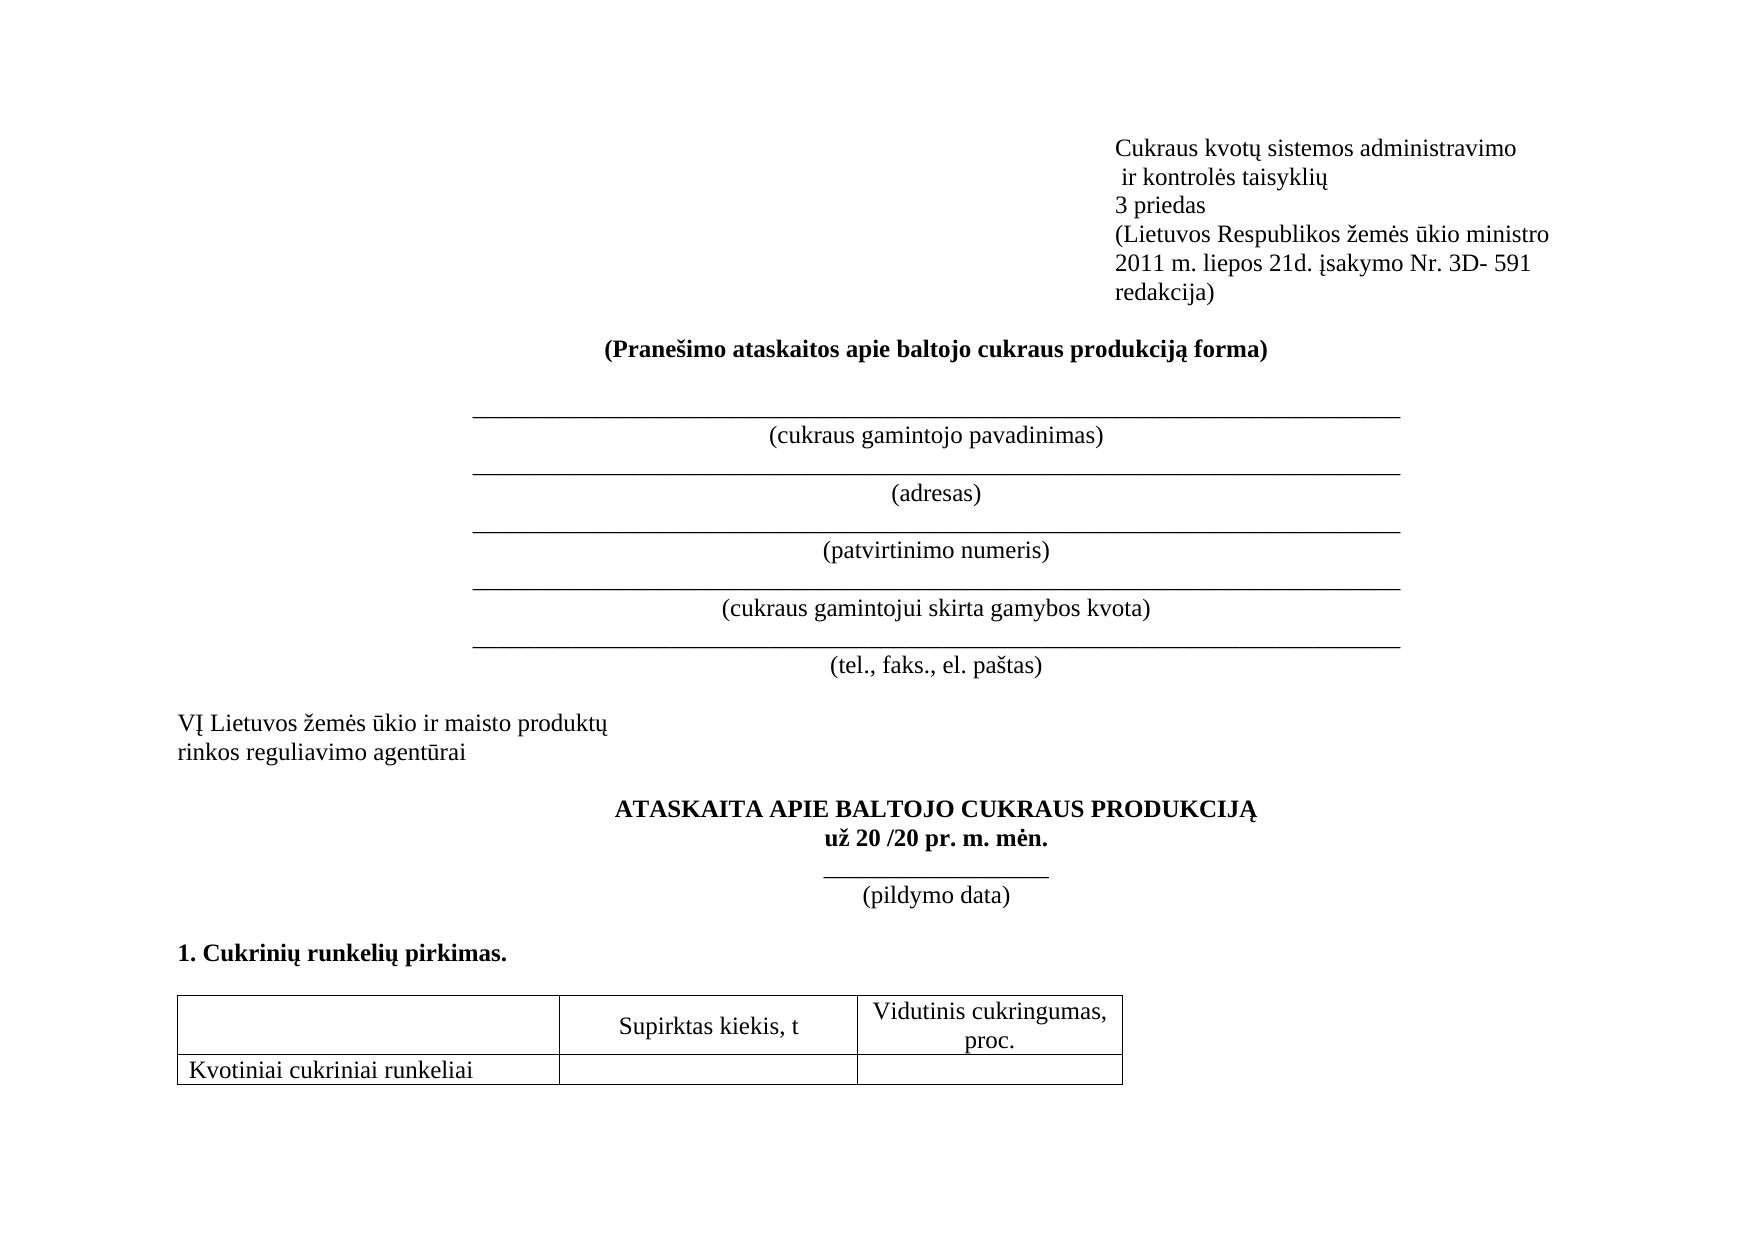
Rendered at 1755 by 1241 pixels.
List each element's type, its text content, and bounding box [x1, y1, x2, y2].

text _ [177, 564, 1695, 593]
text rinkos reguliavimo agentūrai [177, 737, 1695, 765]
text _ [177, 392, 1695, 420]
table_header Supirktas kiekis, t [560, 996, 857, 1054]
table_cell [858, 1055, 1122, 1084]
text ATASKAITA APIE BALTOJO CUKRAUS PRODUKCIJĄ [177, 794, 1695, 823]
text VĮ Lietuvos žemės ūkio ir maisto produktų [177, 708, 1695, 737]
text (Pranešimo ataskaitos apie baltojo cukraus produkciją forma) [177, 334, 1695, 363]
text _ [177, 449, 1695, 478]
text _ [177, 622, 1695, 650]
text (Lietuvos Respublikos žemės ūkio ministro [1115, 219, 1695, 248]
text (tel., faks., el. paštas) [177, 650, 1695, 679]
table_header [178, 996, 559, 1054]
text __________________ [177, 852, 1695, 880]
text Cukraus kvotų sistemos administravimo [1115, 133, 1695, 162]
text (cukraus gamintojo pavadinimas) [177, 420, 1695, 449]
text (patvirtinimo numeris) [177, 535, 1695, 564]
text ir kontrolės taisyklių [1115, 162, 1695, 190]
text redakcija) [1115, 277, 1695, 305]
text (pildymo data) [177, 880, 1695, 909]
text (adresas) [177, 478, 1695, 507]
table_cell [560, 1055, 857, 1084]
text (cukraus gamintojui skirta gamybos kvota) [177, 593, 1695, 622]
text 1. Cukrinių runkelių pirkimas. [177, 938, 1695, 967]
table_header Vidutinis cukringumas, proc. [858, 996, 1122, 1054]
text 2011 m. liepos 21d. įsakymo Nr. 3D- 591 [1115, 248, 1695, 277]
table_cell Kvotiniai cukriniai runkeliai [178, 1055, 559, 1084]
text _ [177, 507, 1695, 535]
text 3 priedas [1115, 190, 1695, 219]
text už 20 /20 pr. m. mėn. [177, 823, 1695, 852]
